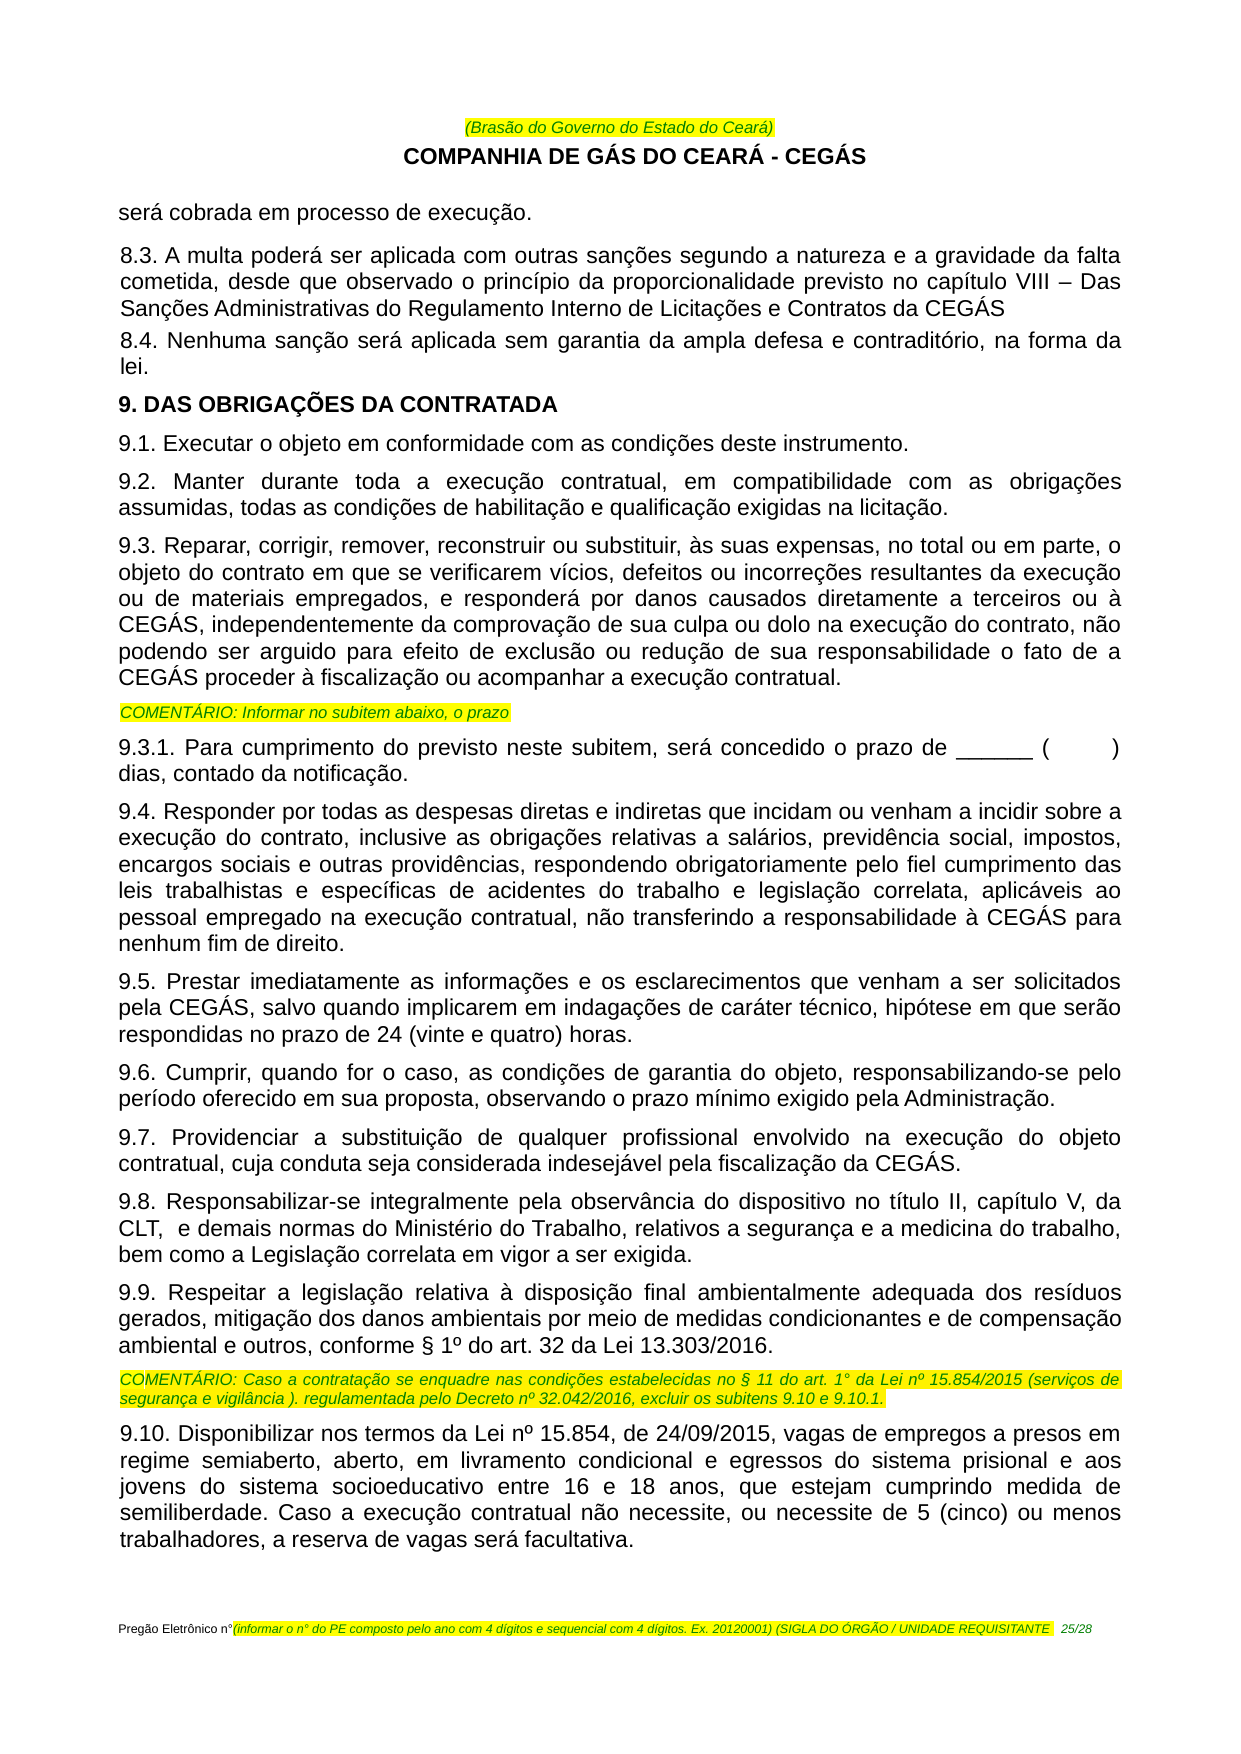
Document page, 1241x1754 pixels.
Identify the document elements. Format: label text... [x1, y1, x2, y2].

text 9.8. Responsabilizar-se integralmente pela observância do dispositivo no título II, capítulo V, da CLT, e demais normas do Ministério do Trabalho, relativos a segurança e a medicina do trabalho, bem como a Legislação correlata em vigor a ser exigida. [118, 1188, 1122, 1267]
text 9.9. Respeitar a legislação relativa à disposição final ambientalmente adequada dos resíduos gerados, mitigação dos danos ambientais por meio de medidas condicionantes e de compensação ambiental e outros, conforme § 1º do art. 32 da Lei 13.303/2016. [118, 1279, 1122, 1358]
text COMENTÁRIO: Caso a contratação se enquadre nas condições estabelecidas no § 11 do art. 1° da Lei nº 15.854/2015 (serviços de segurança e vigilância ). regulamentada pelo Decreto nº 32.042/2016, excluir os subitens 9.10 e 9.10.1. [119, 1370, 1122, 1408]
text 8.4. Nenhuma sanção será aplicada sem garantia da ampla defesa e contraditório, na forma da lei. [120, 327, 1122, 379]
text 9.2. Manter durante toda a execução contratual, em compatibilidade com as obrigações assumidas, todas as condições de habilitação e qualificação exigidas na licitação. [118, 468, 1122, 521]
text 8.3. A multa poderá ser aplicada com outras sanções segundo a natureza e a gravidade da falta cometida, desde que observado o princípio da proporcionalidade previsto no capítulo VIII – Das Sanções Administrativas do Regulamento Interno de Licitações e Contratos da CEGÁS [120, 242, 1122, 321]
text 9.4. Responder por todas as despesas diretas e indiretas que incidam ou venham a incidir sobre a execução do contrato, inclusive as obrigações relativas a salários, previdência social, impostos, encargos sociais e outras providências, respondendo obrigatoriamente pelo fiel cumprimento das leis trabalhistas e específicas de acidentes do trabalho e legislação correlata, aplicáveis ao pessoal empregado na execução contratual, não transferindo a responsabilidade à CEGÁS para nenhum fim de direito. [118, 798, 1122, 956]
text 9.1. Executar o objeto em conformidade com as condições deste instrumento. [118, 429, 1122, 456]
text 9.3. Reparar, corrigir, remover, reconstruir ou substituir, às suas expensas, no total ou em parte, o objeto do contrato em que se verificarem vícios, defeitos ou incorreções resultantes da execução ou de materiais empregados, e responderá por danos causados diretamente a terceiros ou à CEGÁS, independentemente da comprovação de sua culpa ou dolo na execução do contrato, não podendo ser arguido para efeito de exclusão ou redução de sua responsabilidade o fato de a CEGÁS proceder à fiscalização ou acompanhar a execução contratual. [118, 532, 1122, 691]
text 9.7. Providenciar a substituição de qualquer profissional envolvido na execução do objeto contratual, cuja conduta seja considerada indesejável pela fiscalização da CEGÁS. [118, 1123, 1122, 1176]
text 9.3.1. Para cumprimento do previsto neste subitem, será concedido o prazo de ______ ( ) dias, contado da notificação. [118, 733, 1122, 786]
text 9.6. Cumprir, quando for o caso, as condições de garantia do objeto, responsabilizando-se pelo período oferecido em sua proposta, observando o prazo mínimo exigido pela Administração. [118, 1059, 1122, 1112]
text 9.5. Prestar imediatamente as informações e os esclarecimentos que venham a ser solicitados pela CEGÁS, salvo quando implicarem em indagações de caráter técnico, hipótese em que serão respondidas no prazo de 24 (vinte e quatro) horas. [118, 968, 1122, 1047]
text 9. DAS OBRIGAÇÕES DA CONTRATADA [118, 391, 1122, 418]
text será cobrada em processo de execução. [118, 199, 1122, 225]
text 9.10. Disponibilizar nos termos da Lei nº 15.854, de 24/09/2015, vagas de empregos a presos em regime semiaberto, aberto, em livramento condicional e egressos do sistema prisional e aos jovens do sistema socioeducativo entre 16 e 18 anos, que estejam cumprindo medida de semiliberdade. Caso a execução contratual não necessite, ou necessite de 5 (cinco) ou menos trabalhadores, a reserva de vagas será facultativa. [119, 1420, 1122, 1552]
text COMENTÁRIO: Informar no subitem abaixo, o prazo [120, 702, 1122, 722]
